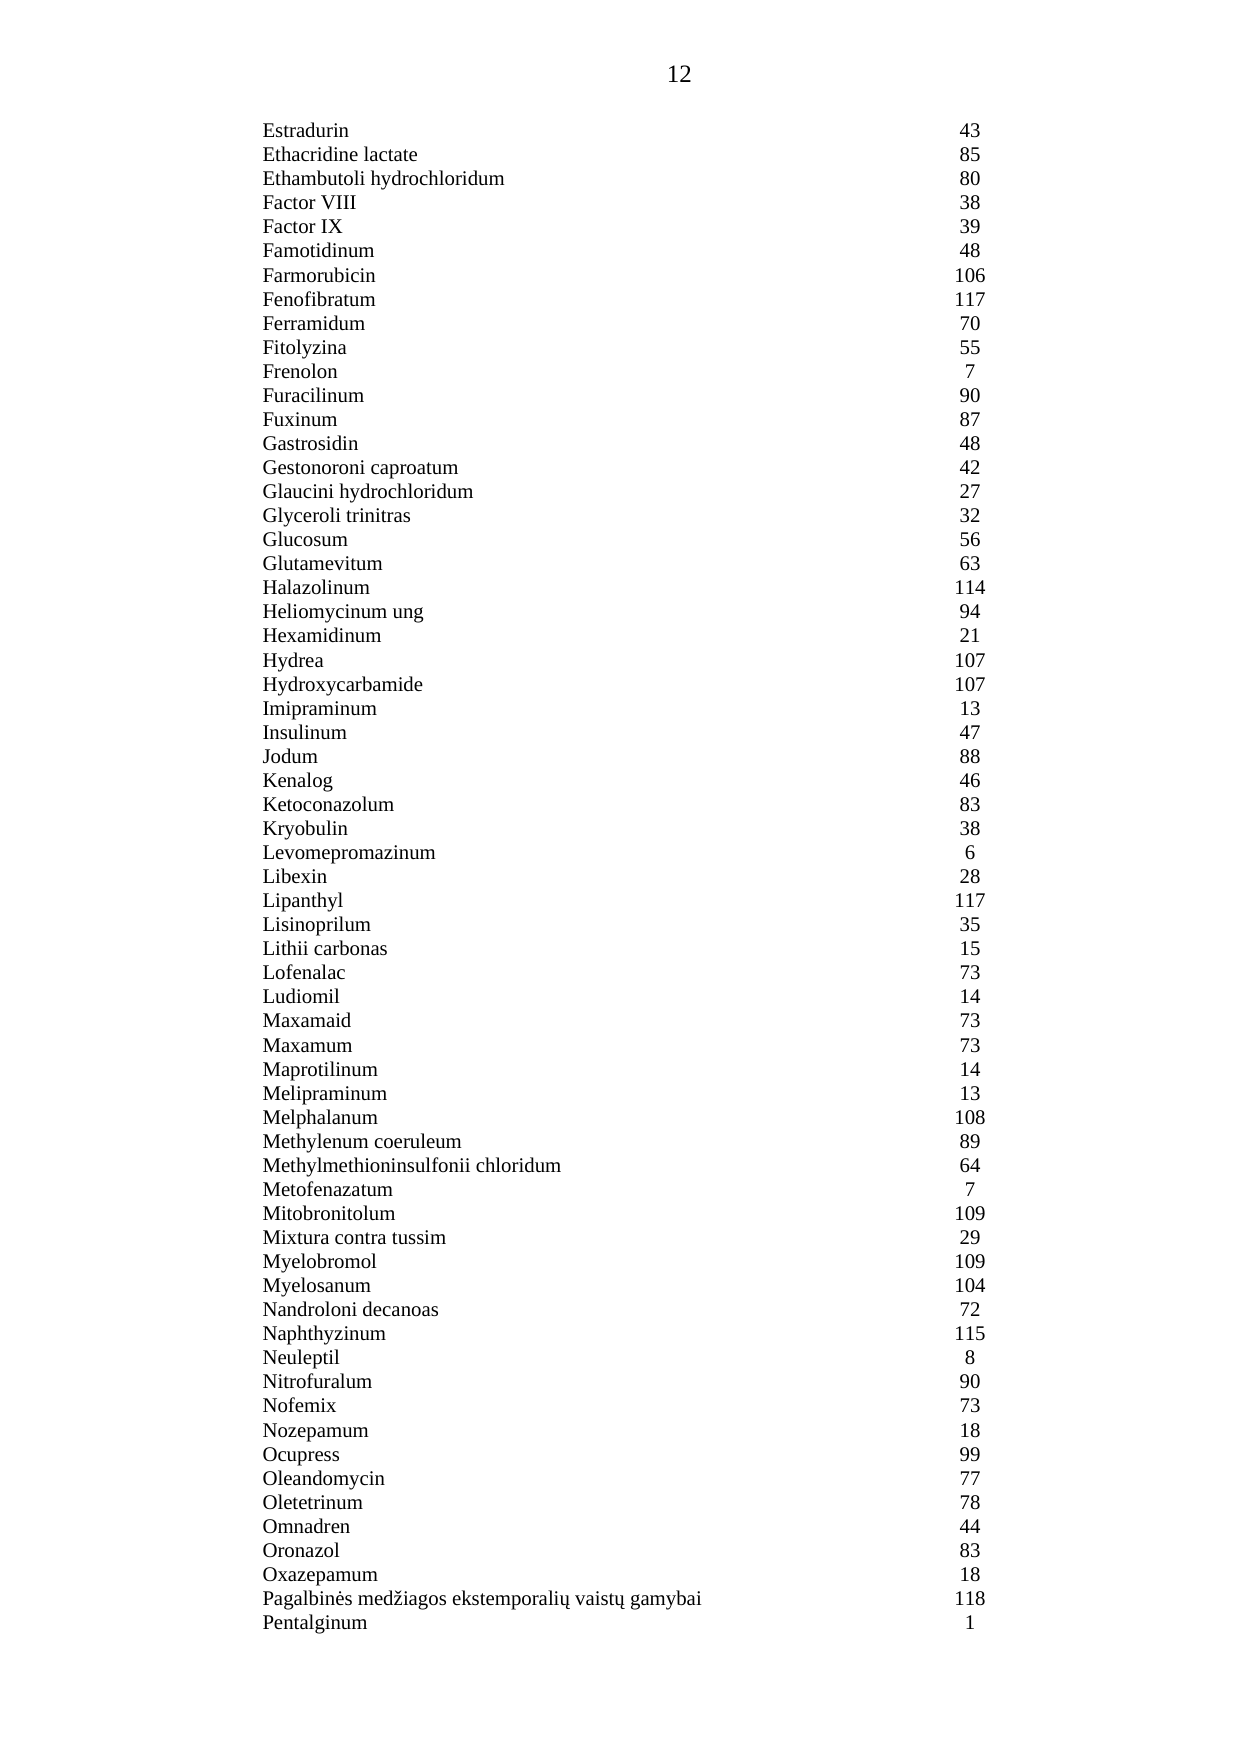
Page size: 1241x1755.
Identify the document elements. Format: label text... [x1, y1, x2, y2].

table_cell 109 [759, 1201, 1181, 1225]
table_cell 115 [759, 1321, 1181, 1345]
table_cell 48 [759, 431, 1181, 455]
table_cell Mitobronitolum [177, 1201, 758, 1225]
table_cell Nitrofuralum [177, 1369, 758, 1393]
table_cell Oletetrinum [177, 1490, 758, 1514]
table_cell 73 [759, 960, 1181, 984]
table_cell 8 [759, 1345, 1181, 1369]
table_cell 7 [759, 359, 1181, 383]
table_cell Pagalbinės medžiagos ekstemporalių vaistų gamybai [177, 1586, 758, 1610]
table_cell 106 [759, 263, 1181, 287]
table_cell 28 [759, 864, 1181, 888]
table_cell 90 [759, 383, 1181, 407]
table_cell Myelosanum [177, 1273, 758, 1297]
table_cell 77 [759, 1466, 1181, 1490]
table_cell 73 [759, 1033, 1181, 1057]
table_cell 13 [759, 696, 1181, 720]
table_cell Mixtura contra tussim [177, 1225, 758, 1249]
table_cell 47 [759, 720, 1181, 744]
table_cell 21 [759, 624, 1181, 647]
table_cell Lipanthyl [177, 888, 758, 912]
table_cell Maxamum [177, 1033, 758, 1057]
table_cell Omnadren [177, 1514, 758, 1538]
table_cell Maprotilinum [177, 1057, 758, 1081]
table_cell Kryobulin [177, 816, 758, 840]
table_cell 6 [759, 840, 1181, 864]
table_cell Ocupress [177, 1442, 758, 1466]
table_cell 48 [759, 239, 1181, 262]
table_cell 104 [759, 1273, 1181, 1297]
table_cell 73 [759, 1394, 1181, 1417]
table_cell Ethambutoli hydrochloridum [177, 166, 758, 190]
table_cell Fenofibratum [177, 287, 758, 311]
table_cell Fitolyzina [177, 335, 758, 359]
table_cell Levomepromazinum [177, 840, 758, 864]
table_cell Oleandomycin [177, 1466, 758, 1490]
table_cell Factor IX [177, 214, 758, 238]
table_cell 15 [759, 936, 1181, 960]
table_cell 64 [759, 1153, 1181, 1177]
table_cell 42 [759, 455, 1181, 479]
table_cell Factor VIII [177, 190, 758, 214]
table_cell 46 [759, 768, 1181, 792]
table_cell Methylmethioninsulfonii chloridum [177, 1153, 758, 1177]
table_cell 107 [759, 648, 1181, 672]
table_cell Myelobromol [177, 1249, 758, 1273]
table_cell 56 [759, 527, 1181, 551]
table_cell Neuleptil [177, 1345, 758, 1369]
table_cell 63 [759, 551, 1181, 575]
table_cell 73 [759, 1009, 1181, 1032]
table_cell 117 [759, 287, 1181, 311]
table_cell 43 [759, 118, 1181, 142]
table_cell Estradurin [177, 118, 758, 142]
table_cell Ethacridine lactate [177, 142, 758, 166]
table_cell 87 [759, 407, 1181, 431]
table_cell Ferramidum [177, 311, 758, 335]
table_cell 83 [759, 1538, 1181, 1562]
table_cell 80 [759, 166, 1181, 190]
table_cell Hydroxycarbamide [177, 672, 758, 696]
table_cell Glyceroli trinitras [177, 503, 758, 527]
table_cell 18 [759, 1562, 1181, 1586]
table_cell Jodum [177, 744, 758, 768]
table_cell Furacilinum [177, 383, 758, 407]
table_cell Lithii carbonas [177, 936, 758, 960]
table_cell Melipraminum [177, 1081, 758, 1105]
table_cell Nandroloni decanoas [177, 1297, 758, 1321]
table_cell 117 [759, 888, 1181, 912]
table_cell 38 [759, 816, 1181, 840]
table_cell Nozepamum [177, 1418, 758, 1442]
table_cell 29 [759, 1225, 1181, 1249]
table_cell 78 [759, 1490, 1181, 1514]
table_cell Oronazol [177, 1538, 758, 1562]
table_cell 14 [759, 984, 1181, 1008]
table_cell Gastrosidin [177, 431, 758, 455]
table_cell 118 [759, 1586, 1181, 1610]
table_cell Lofenalac [177, 960, 758, 984]
table_cell 85 [759, 142, 1181, 166]
table_cell 39 [759, 214, 1181, 238]
table_cell 88 [759, 744, 1181, 768]
table_cell 107 [759, 672, 1181, 696]
table_cell Melphalanum [177, 1105, 758, 1129]
table_cell Famotidinum [177, 239, 758, 262]
table_cell 89 [759, 1129, 1181, 1153]
table_cell 99 [759, 1442, 1181, 1466]
table_cell Hexamidinum [177, 624, 758, 647]
table_cell 90 [759, 1369, 1181, 1393]
table_cell Glaucini hydrochloridum [177, 479, 758, 503]
table_cell Gestonoroni caproatum [177, 455, 758, 479]
table_cell 18 [759, 1418, 1181, 1442]
table_cell 27 [759, 479, 1181, 503]
table_cell Hydrea [177, 648, 758, 672]
table_cell Ludiomil [177, 984, 758, 1008]
table_cell Farmorubicin [177, 263, 758, 287]
table_cell Methylenum coeruleum [177, 1129, 758, 1153]
table_cell 114 [759, 575, 1181, 599]
table_cell Metofenazatum [177, 1177, 758, 1201]
table_cell 94 [759, 599, 1181, 623]
table_cell Pentalginum [177, 1610, 758, 1634]
table_cell 83 [759, 792, 1181, 816]
table_cell Ketoconazolum [177, 792, 758, 816]
table_cell Heliomycinum ung [177, 599, 758, 623]
table_cell 72 [759, 1297, 1181, 1321]
table_cell 1 [759, 1610, 1181, 1634]
table_cell Fuxinum [177, 407, 758, 431]
table_cell 109 [759, 1249, 1181, 1273]
table_cell 38 [759, 190, 1181, 214]
table_cell 7 [759, 1177, 1181, 1201]
table_cell 70 [759, 311, 1181, 335]
table_cell 35 [759, 912, 1181, 936]
table_cell Insulinum [177, 720, 758, 744]
table_cell Oxazepamum [177, 1562, 758, 1586]
table_cell 14 [759, 1057, 1181, 1081]
table_cell Glutamevitum [177, 551, 758, 575]
table_cell 44 [759, 1514, 1181, 1538]
table_cell 32 [759, 503, 1181, 527]
table_cell Maxamaid [177, 1009, 758, 1032]
table_cell 13 [759, 1081, 1181, 1105]
table_cell Glucosum [177, 527, 758, 551]
table_cell Libexin [177, 864, 758, 888]
table_cell Halazolinum [177, 575, 758, 599]
table_cell 55 [759, 335, 1181, 359]
table_cell Imipraminum [177, 696, 758, 720]
table_cell 108 [759, 1105, 1181, 1129]
table_cell Nofemix [177, 1394, 758, 1417]
table_cell Kenalog [177, 768, 758, 792]
table_cell Frenolon [177, 359, 758, 383]
table_cell Naphthyzinum [177, 1321, 758, 1345]
table_cell Lisinoprilum [177, 912, 758, 936]
